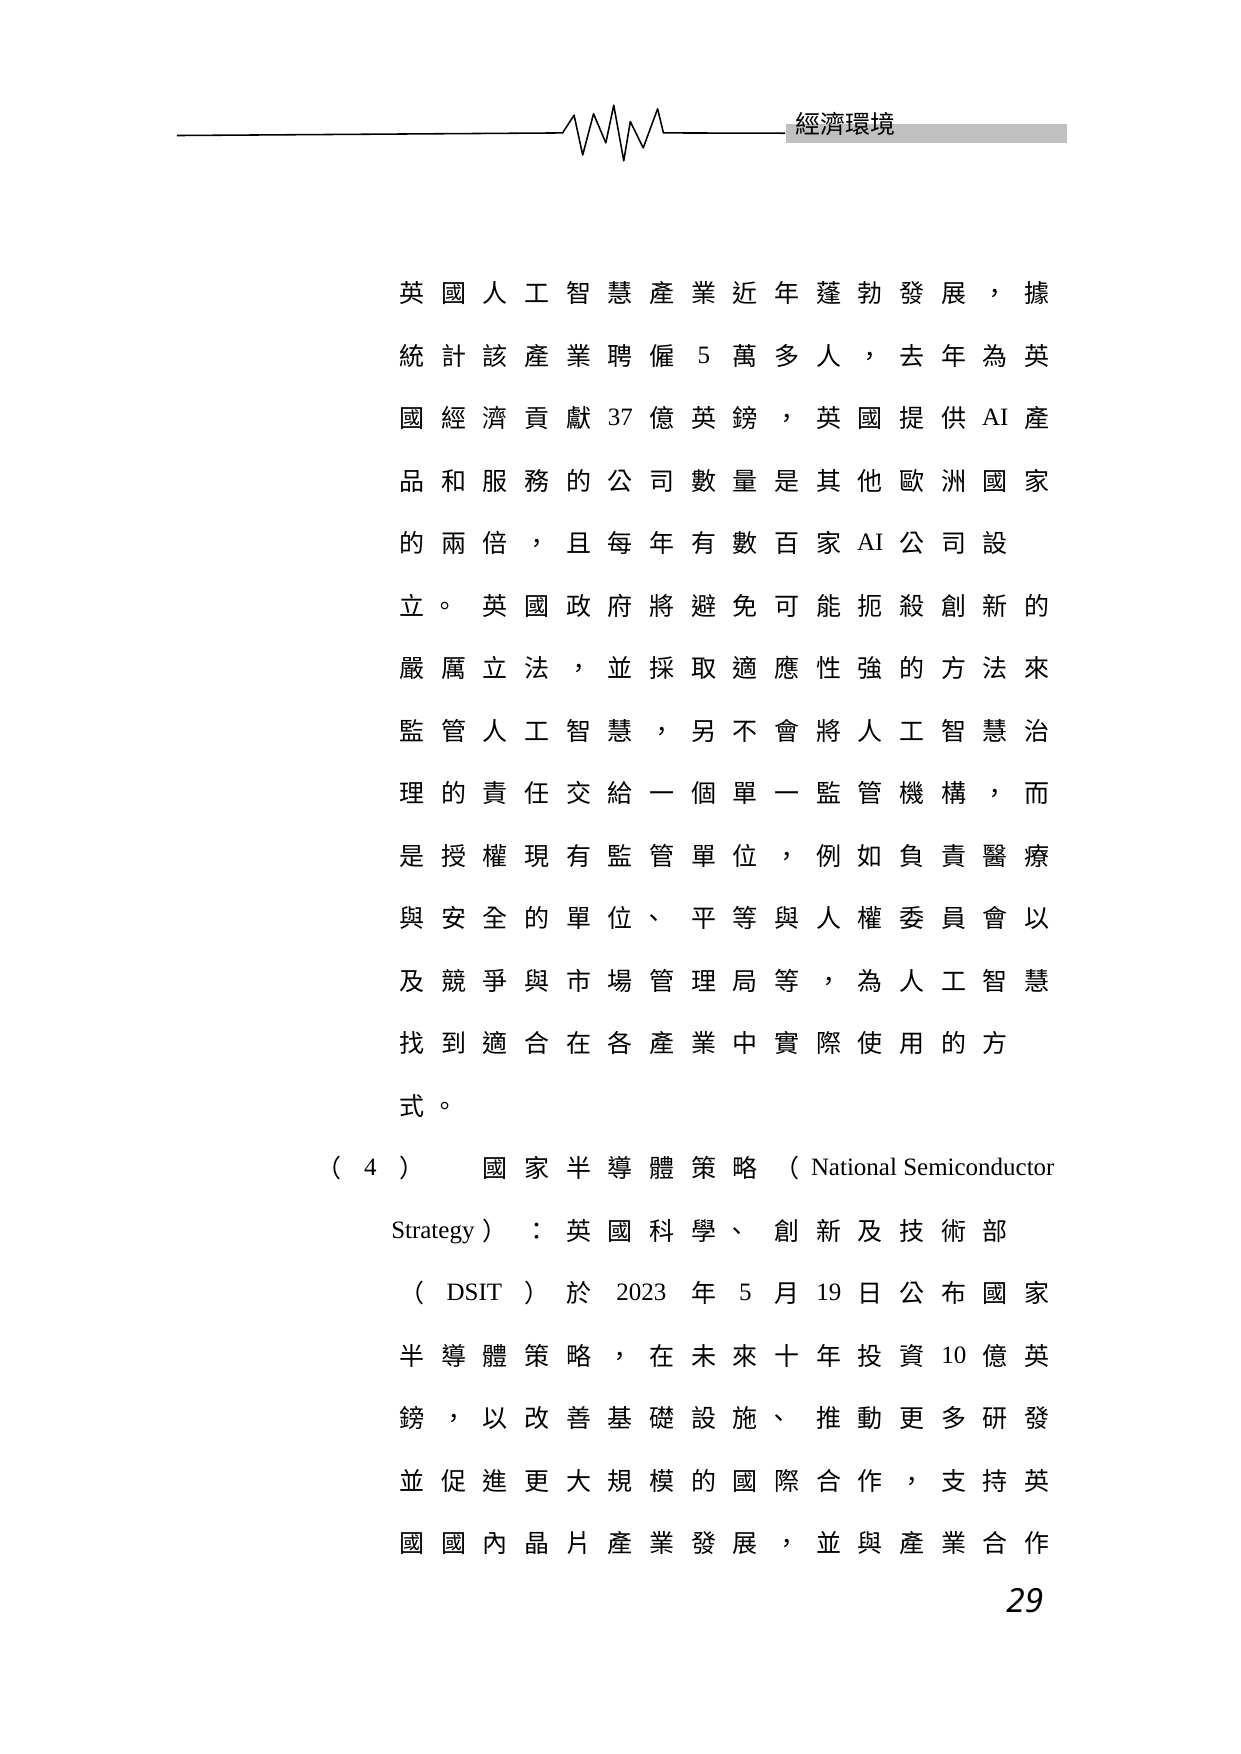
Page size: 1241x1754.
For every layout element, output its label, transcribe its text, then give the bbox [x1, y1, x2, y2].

text 英國人工智慧產業近年蓬勃發展，據統計該產業聘僱5萬多人，去年為英國經濟貢獻37億英鎊，英國提供AI產品和服務的公司數量是其他歐洲國家的兩倍，且每年有數百家AI公司設立。英國政府將避免可能扼殺創新的嚴厲立法，並採取適應性強的方法來監管人工智慧，另不會將人工智慧治理的責任交給一個單一監管機構，而是授權現有監管單位，例如負責醫療與安全的單位、平等與人權委員會以及競爭與市場管理局等，為人工智慧找到適合在各產業中實際使用的方式。 [306, 250, 1058, 1125]
text （4） 國家半導體策略（National Semiconductor Strategy）：英國科學、創新及技術部（DSIT）於2023年5月19日公布國家半導體策略，在未來十年投資10億英鎊，以改善基礎設施、推動更多研發並促進更大規模的國際合作，支持英國國內晶片產業發展，並與產業合作 [306, 1125, 1058, 1563]
